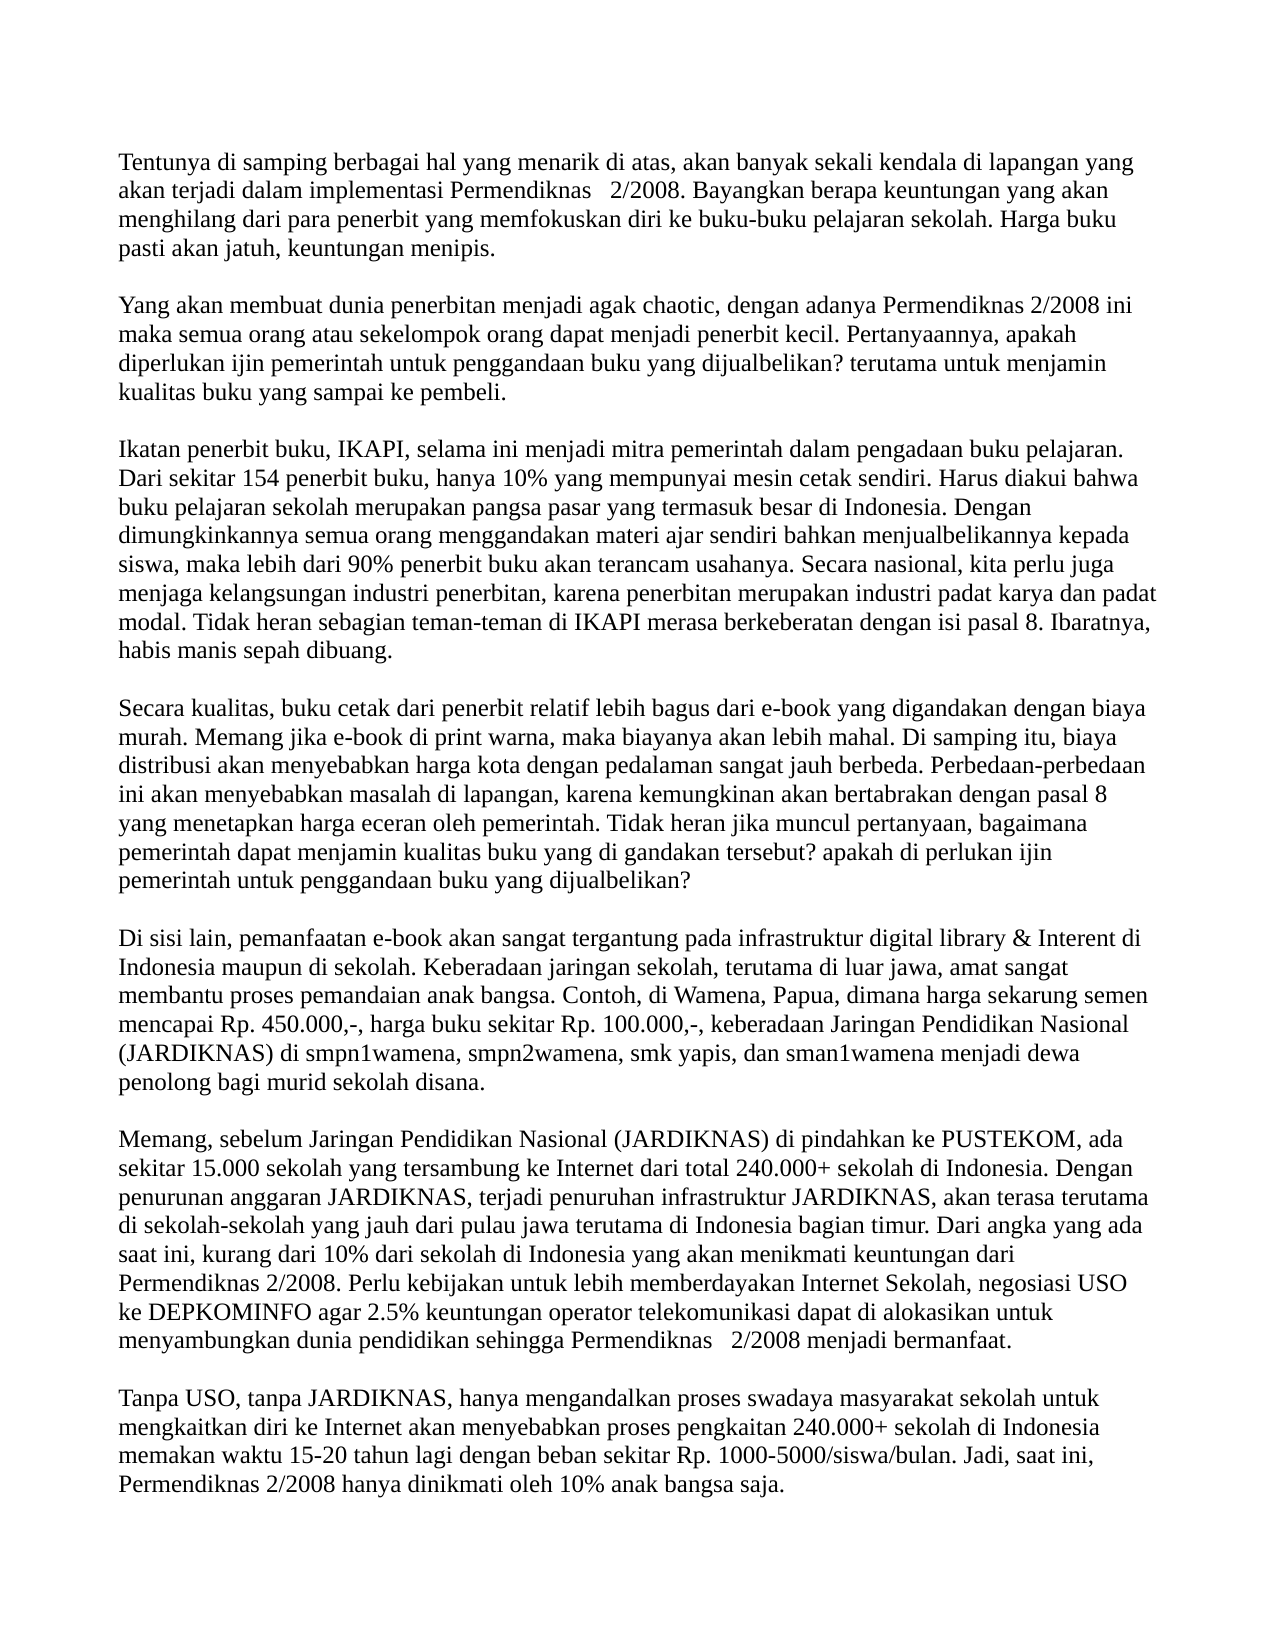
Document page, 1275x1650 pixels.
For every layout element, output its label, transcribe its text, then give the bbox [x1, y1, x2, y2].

text Yang akan membuat dunia penerbitan menjadi agak chaotic, dengan adanya Permendiknas 2/2008 ini maka semua orang atau sekelompok orang dapat menjadi penerbit kecil. Pertanyaannya, apakah diperlukan ijin pemerintah untuk penggandaan buku yang dijualbelikan? terutama untuk menjamin kualitas buku yang sampai ke pembeli. [118, 291, 1157, 406]
text Ikatan penerbit buku, IKAPI, selama ini menjadi mitra pemerintah dalam pengadaan buku pelajaran. Dari sekitar 154 penerbit buku, hanya 10% yang mempunyai mesin cetak sendiri. Harus diakui bahwa buku pelajaran sekolah merupakan pangsa pasar yang termasuk besar di Indonesia. Dengan dimungkinkannya semua orang menggandakan materi ajar sendiri bahkan menjualbelikannya kepada siswa, maka lebih dari 90% penerbit buku akan terancam usahanya. Secara nasional, kita perlu juga menjaga kelangsungan industri penerbitan, karena penerbitan merupakan industri padat karya dan padat modal. Tidak heran sebagian teman-teman di IKAPI merasa berkeberatan dengan isi pasal 8. Ibaratnya, habis manis sepah dibuang. [118, 434, 1157, 664]
text Di sisi lain, pemanfaatan e-book akan sangat tergantung pada infrastruktur digital library & Interent di Indonesia maupun di sekolah. Keberadaan jaringan sekolah, terutama di luar jawa, amat sangat membantu proses pemandaian anak bangsa. Contoh, di Wamena, Papua, dimana harga sekarung semen mencapai Rp. 450.000,-, harga buku sekitar Rp. 100.000,-, keberadaan Jaringan Pendidikan Nasional (JARDIKNAS) di smpn1wamena, smpn2wamena, smk yapis, dan sman1wamena menjadi dewa penolong bagi murid sekolah disana. [118, 923, 1157, 1096]
text Memang, sebelum Jaringan Pendidikan Nasional (JARDIKNAS) di pindahkan ke PUSTEKOM, ada sekitar 15.000 sekolah yang tersambung ke Internet dari total 240.000+ sekolah di Indonesia. Dengan penurunan anggaran JARDIKNAS, terjadi penuruhan infrastruktur JARDIKNAS, akan terasa terutama di sekolah-sekolah yang jauh dari pulau jawa terutama di Indonesia bagian timur. Dari angka yang ada saat ini, kurang dari 10% dari sekolah di Indonesia yang akan menikmati keuntungan dari Permendiknas 2/2008. Perlu kebijakan untuk lebih memberdayakan Internet Sekolah, negosiasi USO ke DEPKOMINFO agar 2.5% keuntungan operator telekomunikasi dapat di alokasikan untuk menyambungkan dunia pendidikan sehingga Permendiknas 2/2008 menjadi bermanfaat. [118, 1124, 1157, 1354]
text Tentunya di samping berbagai hal yang menarik di atas, akan banyak sekali kendala di lapangan yang akan terjadi dalam implementasi Permendiknas 2/2008. Bayangkan berapa keuntungan yang akan menghilang dari para penerbit yang memfokuskan diri ke buku-buku pelajaran sekolah. Harga buku [118, 147, 1157, 233]
text pasti akan jatuh, keuntungan menipis. [118, 233, 1157, 262]
text Tanpa USO, tanpa JARDIKNAS, hanya mengandalkan proses swadaya masyarakat sekolah untuk mengkaitkan diri ke Internet akan menyebabkan proses pengkaitan 240.000+ sekolah di Indonesia memakan waktu 15-20 tahun lagi dengan beban sekitar Rp. 1000-5000/siswa/bulan. Jadi, saat ini, Permendiknas 2/2008 hanya dinikmati oleh 10% anak bangsa saja. [118, 1383, 1157, 1498]
text Secara kualitas, buku cetak dari penerbit relatif lebih bagus dari e-book yang digandakan dengan biaya murah. Memang jika e-book di print warna, maka biayanya akan lebih mahal. Di samping itu, biaya distribusi akan menyebabkan harga kota dengan pedalaman sangat jauh berbeda. Perbedaan-perbedaan ini akan menyebabkan masalah di lapangan, karena kemungkinan akan bertabrakan dengan pasal 8 yang menetapkan harga eceran oleh pemerintah. Tidak heran jika muncul pertanyaan, bagaimana pemerintah dapat menjamin kualitas buku yang di gandakan tersebut? apakah di perlukan ijin pemerintah untuk penggandaan buku yang dijualbelikan? [118, 693, 1157, 894]
